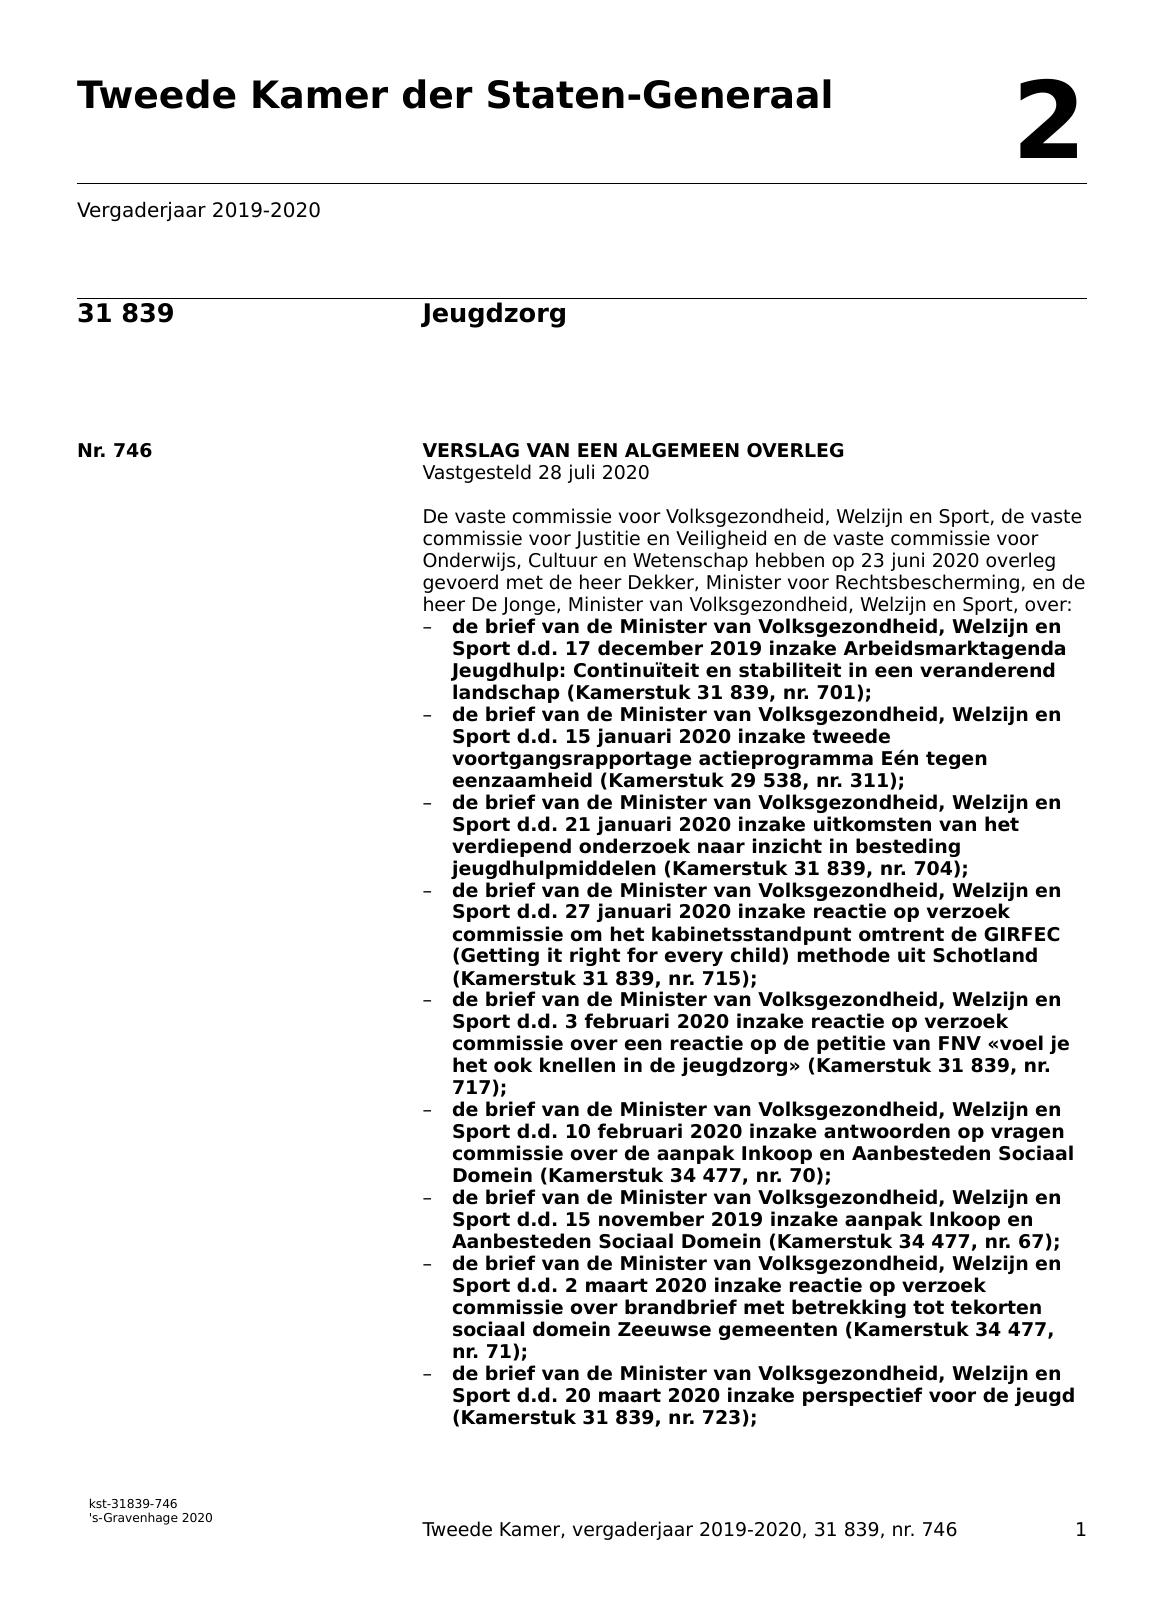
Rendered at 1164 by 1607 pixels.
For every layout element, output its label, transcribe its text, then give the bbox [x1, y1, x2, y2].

subtitle 31 839 Jeugdzorg [77, 299, 1087, 329]
table_header 2 [886, 59, 1087, 183]
text – de brief van de Minister van Volksgezondheid, Welzijn en Sport d.d. 15 november 2019 inzake aanpak Inkoop en Aanbesteden Sociaal Domein (Kamerstuk 34 477, nr. 67); [422, 1187, 1087, 1253]
text – de brief van de Minister van Volksgezondheid, Welzijn en Sport d.d. 17 december 2019 inzake Arbeidsmarktagenda Jeugdhulp: Continuïteit en stabiliteit in een veranderend landschap (Kamerstuk 31 839, nr. 701); [422, 616, 1087, 704]
table_cell Vergaderjaar 2019-2020 [77, 184, 1087, 298]
text kst-31839-746 [88, 1497, 323, 1511]
text – de brief van de Minister van Volksgezondheid, Welzijn en Sport d.d. 2 maart 2020 inzake reactie op verzoek commissie over brandbrief met betrekking tot tekorten sociaal domein Zeeuwse gemeenten (Kamerstuk 34 477, nr. 71); [422, 1253, 1087, 1363]
text – de brief van de Minister van Volksgezondheid, Welzijn en Sport d.d. 21 januari 2020 inzake uitkomsten van het verdiepend onderzoek naar inzicht in besteding jeugdhulpmiddelen (Kamerstuk 31 839, nr. 704); [422, 792, 1087, 879]
text 's-Gravenhage 2020 [88, 1511, 323, 1525]
text – de brief van de Minister van Volksgezondheid, Welzijn en Sport d.d. 27 januari 2020 inzake reactie op verzoek commissie om het kabinetsstandpunt omtrent de GIRFEC (Getting it right for every child) methode uit Schotland (Kamerstuk 31 839, nr. 715); [422, 879, 1087, 989]
text – de brief van de Minister van Volksgezondheid, Welzijn en Sport d.d. 10 februari 2020 inzake antwoorden op vragen commissie over de aanpak Inkoop en Aanbesteden Sociaal Domein (Kamerstuk 34 477, nr. 70); [422, 1099, 1087, 1187]
text Vastgesteld 28 juli 2020 [422, 462, 1087, 484]
text – de brief van de Minister van Volksgezondheid, Welzijn en Sport d.d. 15 januari 2020 inzake tweede voortgangsrapportage actieprogramma Eén tegen eenzaamheid (Kamerstuk 29 538, nr. 311); [422, 704, 1087, 792]
text – de brief van de Minister van Volksgezondheid, Welzijn en Sport d.d. 3 februari 2020 inzake reactie op verzoek commissie over een reactie op de petitie van FNV «voel je het ook knellen in de jeugdzorg» (Kamerstuk 31 839, nr. 717); [422, 989, 1087, 1099]
table_header Tweede Kamer der Staten-Generaal [77, 59, 886, 183]
text De vaste commissie voor Volksgezondheid, Welzijn en Sport, de vaste commissie voor Justitie en Veiligheid en de vaste commissie voor Onderwijs, Cultuur en Wetenschap hebben op 23 juni 2020 overleg gevoerd met de heer Dekker, Minister voor Rechtsbescherming, en de heer De Jonge, Minister van Volksgezondheid, Welzijn en Sport, over: [422, 506, 1087, 616]
text – de brief van de Minister van Volksgezondheid, Welzijn en Sport d.d. 20 maart 2020 inzake perspectief voor de jeugd (Kamerstuk 31 839, nr. 723); [422, 1363, 1087, 1429]
subtitle Nr. 746 VERSLAG VAN EEN ALGEMEEN OVERLEG [77, 440, 1087, 462]
